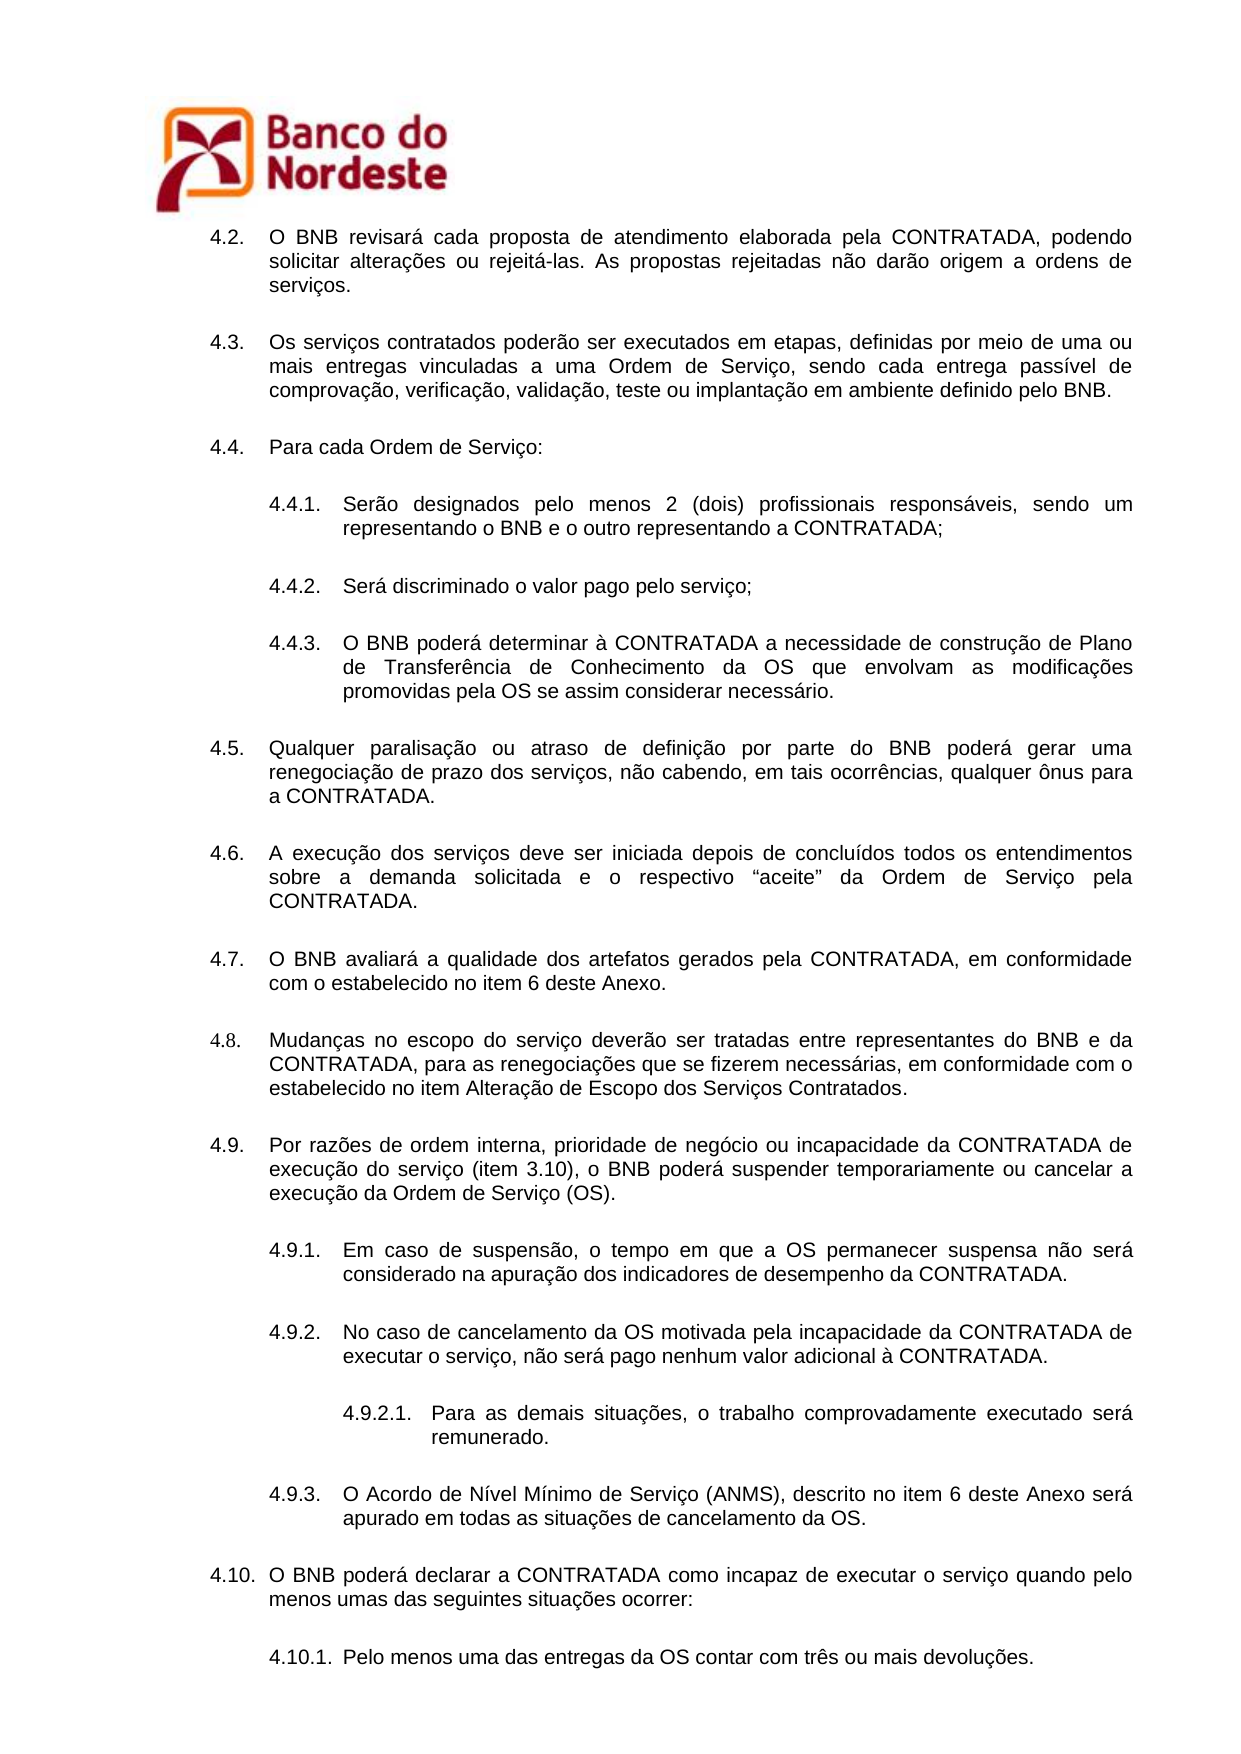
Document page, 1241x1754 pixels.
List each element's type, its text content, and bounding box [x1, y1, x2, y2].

list Por razões de ordem interna, prioridade de negócio ou incapacidade da CONTRATADA de execução do serviço (item 3.10), o BNB poderá suspender temporariamente ou cancelar a execução da Ordem de Serviço (OS). [210, 1133, 1134, 1205]
list Pelo menos uma das entregas da OS contar com três ou mais devoluções. [269, 1644, 1134, 1668]
list Em caso de suspensão, o tempo em que a OS permanecer suspensa não será considerado na apuração dos indicadores de desempenho da CONTRATADA. [269, 1238, 1134, 1286]
list Os serviços contratados poderão ser executados em etapas, definidas por meio de uma ou mais entregas vinculadas a uma Ordem de Serviço, sendo cada entrega passível de comprovação, verificação, validação, teste ou implantação em ambiente definido pelo BNB. [210, 330, 1134, 402]
list O BNB avaliará a qualidade dos artefatos gerados pela CONTRATADA, em conformidade com o estabelecido no item 6 deste Anexo. [210, 946, 1134, 994]
list No caso de cancelamento da OS motivada pela incapacidade da CONTRATADA de executar o serviço, não será pago nenhum valor adicional à CONTRATADA. [269, 1319, 1134, 1367]
list Serão designados pelo menos 2 (dois) profissionais responsáveis, sendo um representando o BNB e o outro representando a CONTRATADA; [269, 492, 1134, 540]
list A execução dos serviços deve ser iniciada depois de concluídos todos os entendimentos sobre a demanda solicitada e o respectivo “aceite” da Ordem de Serviço pela CONTRATADA. [210, 841, 1134, 913]
list Será discriminado o valor pago pelo serviço; [269, 573, 1134, 597]
list O BNB revisará cada proposta de atendimento elaborada pela CONTRATADA, podendo solicitar alterações ou rejeitá-las. As propostas rejeitadas não darão origem a ordens de serviços. [210, 224, 1134, 296]
list Para cada Ordem de Serviço: [210, 435, 1134, 459]
list Qualquer paralisação ou atraso de definição por parte do BNB poderá gerar uma renegociação de prazo dos serviços, não cabendo, em tais ocorrências, qualquer ônus para a CONTRATADA. [210, 736, 1134, 808]
list O BNB poderá declarar a CONTRATADA como incapaz de executar o serviço quando pelo menos umas das seguintes situações ocorrer: [210, 1563, 1134, 1611]
list Mudanças no escopo do serviço deverão ser tratadas entre representantes do BNB e da CONTRATADA, para as renegociações que se fizerem necessárias, em conformidade com o estabelecido no item 4.4. [210, 1028, 1134, 1100]
list O BNB poderá determinar à CONTRATADA a necessidade de construção de Plano de Transferência de Conhecimento da OS que envolvam as modificações promovidas pela OS se assim considerar necessário. [269, 631, 1134, 703]
list O Acordo de Nível Mínimo de Serviço (ANMS), descrito no item 6 deste Anexo será apurado em todas as situações de cancelamento da OS. [269, 1482, 1134, 1530]
list Para as demais situações, o trabalho comprovadamente executado será remunerado. [343, 1401, 1134, 1449]
